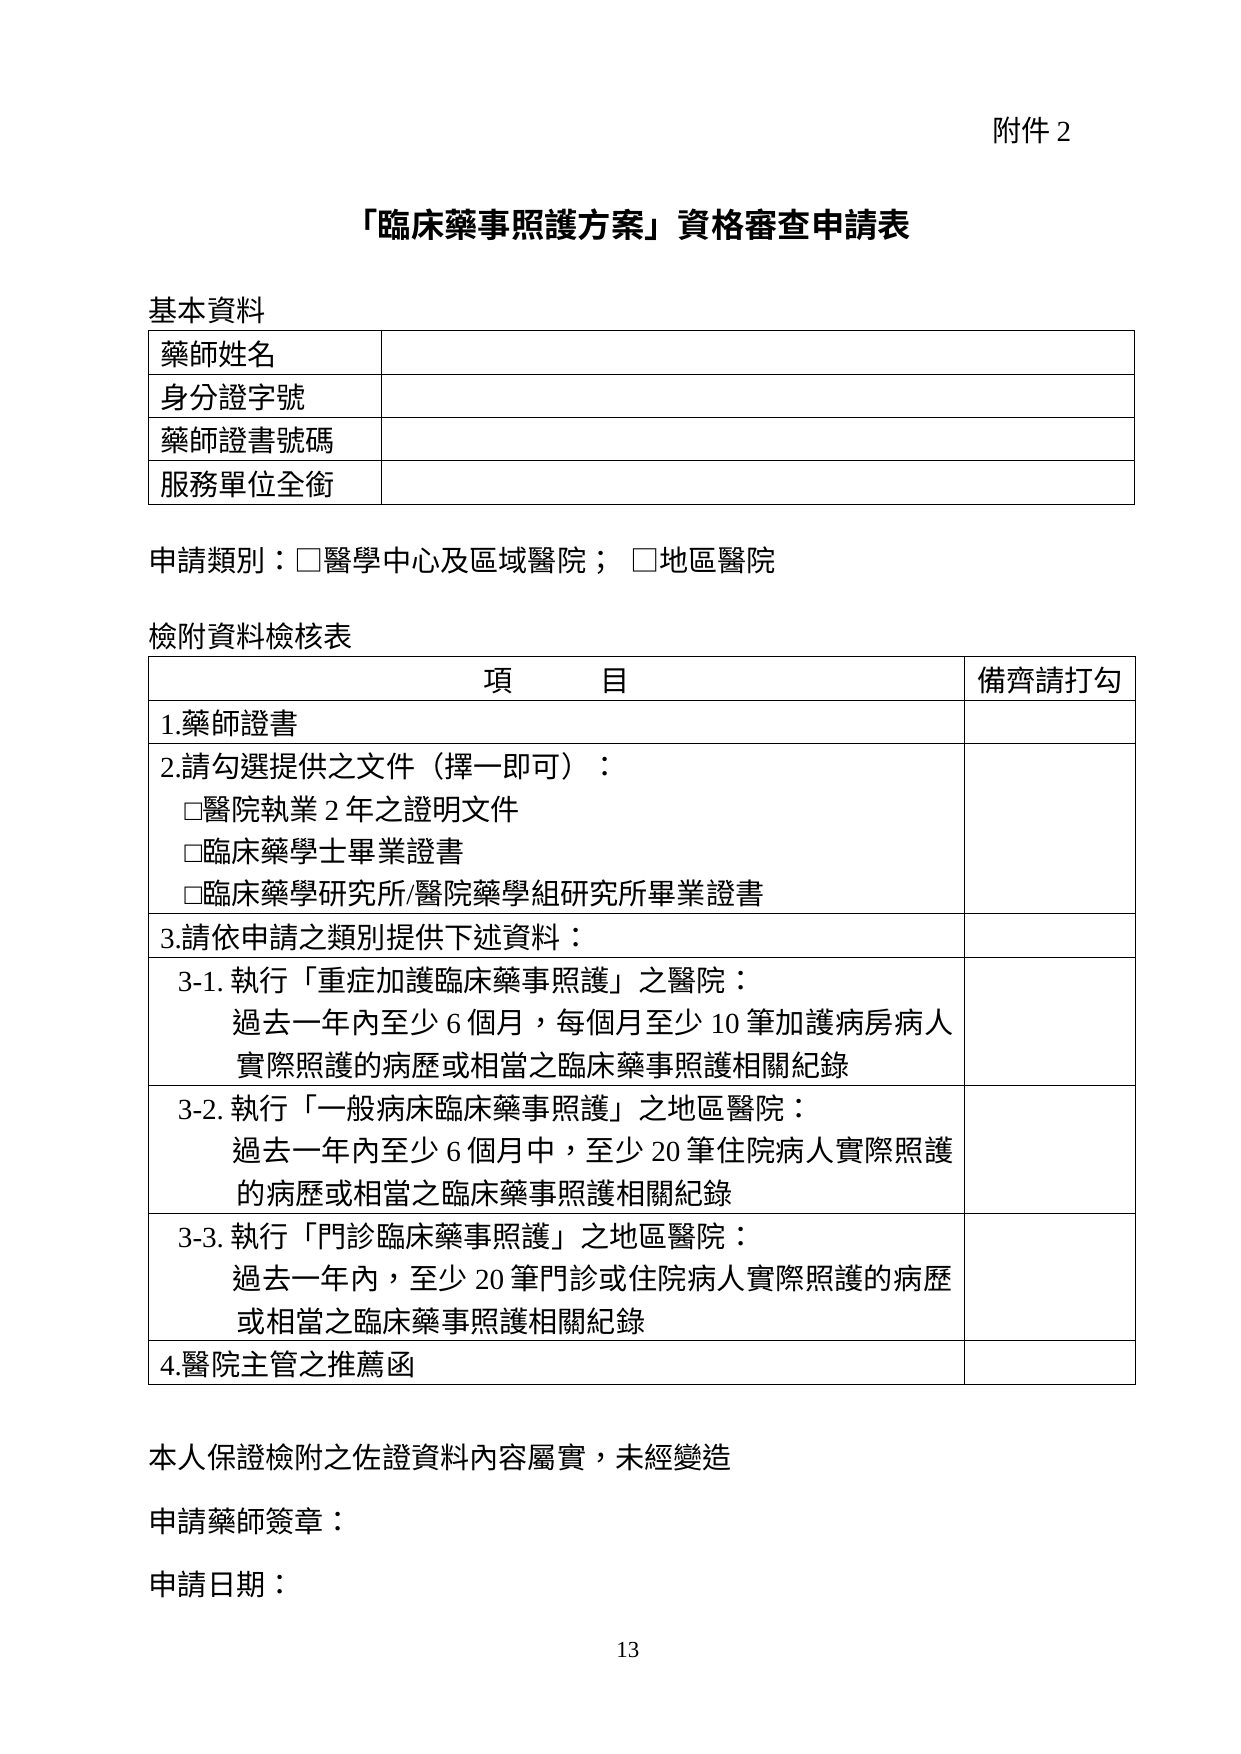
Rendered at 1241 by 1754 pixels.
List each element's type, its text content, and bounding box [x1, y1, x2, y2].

table_cell [965, 1341, 1135, 1384]
table_header 備齊請打勾 [965, 657, 1135, 699]
table_cell 3-1. 執行「重症加護臨床藥事照護」之醫院： 過去一年內至少6個月，每個月至少10筆加護病房病人實際照護的病歷或相當之臨床藥事照護相關紀錄 [149, 958, 964, 1084]
text 本人保證檢附之佐證資料內容屬實，未經變造 [148, 1435, 1107, 1477]
table_cell [965, 1086, 1135, 1212]
text 基本資料 [148, 288, 1107, 330]
table_cell 3.請依申請之類別提供下述資料： [149, 914, 964, 957]
table_cell [965, 914, 1135, 957]
table_header [382, 331, 1134, 373]
table_cell [382, 375, 1134, 417]
text 申請藥師簽章： [148, 1498, 1107, 1541]
table_header 藥師姓名 [149, 331, 381, 373]
text 申請日期： [148, 1562, 1107, 1604]
table_cell [965, 958, 1135, 1084]
text 「臨床藥事照護方案」資格審查申請表 [148, 201, 1107, 247]
table_cell 藥師證書號碼 [149, 418, 381, 460]
text 附件2 [992, 108, 1108, 150]
table_cell [382, 461, 1134, 503]
table_cell 服務單位全銜 [149, 461, 381, 503]
table_cell 1.藥師證書 [149, 701, 964, 743]
table_cell [965, 1214, 1135, 1340]
table_cell [965, 701, 1135, 743]
table_header 項 目 [149, 657, 964, 699]
table_cell 3-2. 執行「一般病床臨床藥事照護」之地區醫院： 過去一年內至少6個月中，至少20筆住院病人實際照護的病歷或相當之臨床藥事照護相關紀錄 [149, 1086, 964, 1212]
table_cell 2.請勾選提供之文件（擇一即可）： □醫院執業2年之證明文件 □臨床藥學士畢業證書 □臨床藥學研究所/醫院藥學組研究所畢業證書 [149, 744, 964, 913]
table_cell [382, 418, 1134, 460]
table_cell 4.醫院主管之推薦函 [149, 1341, 964, 1384]
table_cell 身分證字號 [149, 375, 381, 417]
table_cell [965, 744, 1135, 913]
text 申請類別：□醫學中心及區域醫院； □地區醫院 [148, 538, 1107, 580]
table_cell 3-3. 執行「門診臨床藥事照護」之地區醫院： 過去一年內，至少20筆門診或住院病人實際照護的病歷或相當之臨床藥事照護相關紀錄 [149, 1214, 964, 1340]
text 檢附資料檢核表 [148, 614, 1107, 656]
